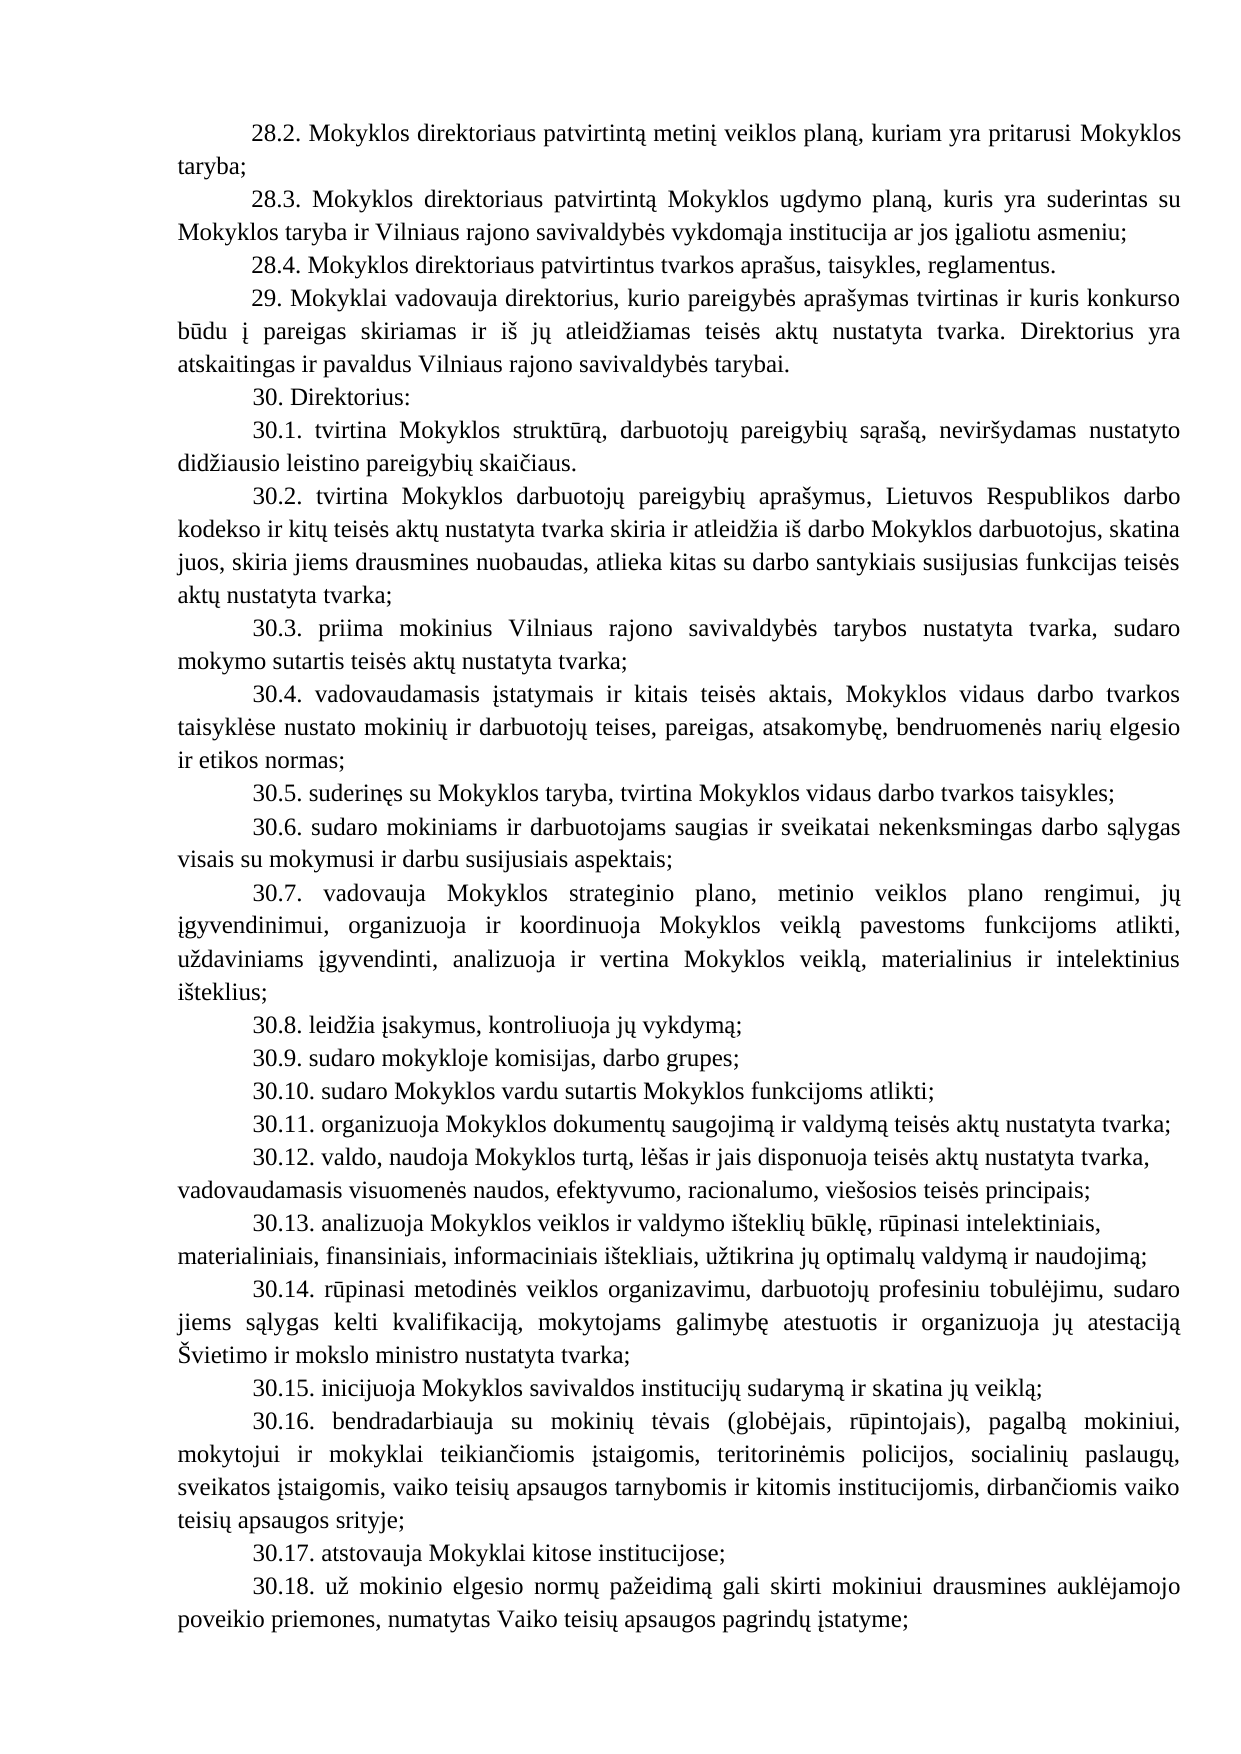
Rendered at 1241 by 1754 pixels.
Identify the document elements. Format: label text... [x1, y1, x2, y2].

text 30.5. suderinęs su Mokyklos taryba, tvirtina Mokyklos vidaus darbo tvarkos taisykles; [177, 778, 1181, 807]
text 30.7. vadovauja Mokyklos strateginio plano, metinio veiklos plano rengimui, jų įgyvendinimui, organizuoja ir koordinuoja Mokyklos veiklą pavestoms funkcijoms atlikti, uždaviniams įgyvendinti, analizuoja ir vertina Mokyklos veiklą, materialinius ir intelektinius išteklius; [177, 878, 1181, 1005]
text 28.2. Mokyklos direktoriaus patvirtintą metinį veiklos planą, kuriam yra pritarusi Mokyklos taryba; [177, 118, 1181, 180]
text 30.17. atstovauja Mokyklai kitose institucijose; [177, 1538, 1181, 1567]
text 29. Mokyklai vadovauja direktorius, kurio pareigybės aprašymas tvirtinas ir kuris konkurso būdu į pareigas skiriamas ir iš jų atleidžiamas teisės aktų nustatyta tvarka. Direktorius yra atskaitingas ir pavaldus Vilniaus rajono savivaldybės tarybai. [177, 283, 1181, 378]
text 30.16. bendradarbiauja su mokinių tėvais (globėjais, rūpintojais), pagalbą mokiniui, mokytojui ir mokyklai teikiančiomis įstaigomis, teritorinėmis policijos, socialinių paslaugų, sveikatos įstaigomis, vaiko teisių apsaugos tarnybomis ir kitomis institucijomis, dirbančiomis vaiko teisių apsaugos srityje; [177, 1406, 1181, 1534]
text 28.4. Mokyklos direktoriaus patvirtintus tvarkos aprašus, taisykles, reglamentus. [177, 250, 1181, 279]
text 30.13. analizuoja Mokyklos veiklos ir valdymo išteklių būklę, rūpinasi intelektiniais, [252, 1208, 1181, 1237]
text 30.3. priima mokinius Vilniaus rajono savivaldybės tarybos nustatyta tvarka, sudaro mokymo sutartis teisės aktų nustatyta tvarka; [177, 613, 1181, 675]
text 28.3. Mokyklos direktoriaus patvirtintą Mokyklos ugdymo planą, kuris yra suderintas su Mokyklos taryba ir Vilniaus rajono savivaldybės vykdomąja institucija ar jos įgaliotu asmeniu; [177, 184, 1181, 246]
text 30.9. sudaro mokykloje komisijas, darbo grupes; [177, 1043, 1181, 1071]
text vadovaudamasis visuomenės naudos, efektyvumo, racionalumo, viešosios teisės principais; [177, 1175, 1181, 1203]
text 30.10. sudaro Mokyklos vardu sutartis Mokyklos funkcijoms atlikti; [177, 1076, 1181, 1104]
text 30.12. valdo, naudoja Mokyklos turtą, lėšas ir jais disponuoja teisės aktų nustatyta tvarka, [252, 1142, 1181, 1171]
text 30.4. vadovaudamasis įstatymais ir kitais teisės aktais, Mokyklos vidaus darbo tvarkos taisyklėse nustato mokinių ir darbuotojų teises, pareigas, atsakomybę, bendruomenės narių elgesio ir etikos normas; [177, 679, 1181, 774]
text 30.18. už mokinio elgesio normų pažeidimą gali skirti mokiniui drausmines auklėjamojo poveikio priemones, numatytas Vaiko teisių apsaugos pagrindų įstatyme; [177, 1571, 1181, 1633]
text 30.8. leidžia įsakymus, kontroliuoja jų vykdymą; [177, 1010, 1181, 1038]
text materialiniais, finansiniais, informaciniais ištekliais, užtikrina jų optimalų valdymą ir naudojimą; [177, 1241, 1181, 1269]
text 30.2. tvirtina Mokyklos darbuotojų pareigybių aprašymus, Lietuvos Respublikos darbo kodekso ir kitų teisės aktų nustatyta tvarka skiria ir atleidžia iš darbo Mokyklos darbuotojus, skatina juos, skiria jiems drausmines nuobaudas, atlieka kitas su darbo santykiais susijusias funkcijas teisės aktų nustatyta tvarka; [177, 481, 1181, 609]
text 30.11. organizuoja Mokyklos dokumentų saugojimą ir valdymą teisės aktų nustatyta tvarka; [177, 1109, 1181, 1137]
text 30.14. rūpinasi metodinės veiklos organizavimu, darbuotojų profesiniu tobulėjimu, sudaro jiems sąlygas kelti kvalifikaciją, mokytojams galimybę atestuotis ir organizuoja jų atestaciją Švietimo ir mokslo ministro nustatyta tvarka; [177, 1274, 1181, 1369]
text 30.1. tvirtina Mokyklos struktūrą, darbuotojų pareigybių sąrašą, neviršydamas nustatyto didžiausio leistino pareigybių skaičiaus. [177, 415, 1181, 477]
text 30. Direktorius: [177, 382, 1181, 411]
text 30.15. inicijuoja Mokyklos savivaldos institucijų sudarymą ir skatina jų veiklą; [177, 1373, 1181, 1402]
text 30.6. sudaro mokiniams ir darbuotojams saugias ir sveikatai nekenksmingas darbo sąlygas visais su mokymusi ir darbu susijusiais aspektais; [177, 812, 1181, 873]
